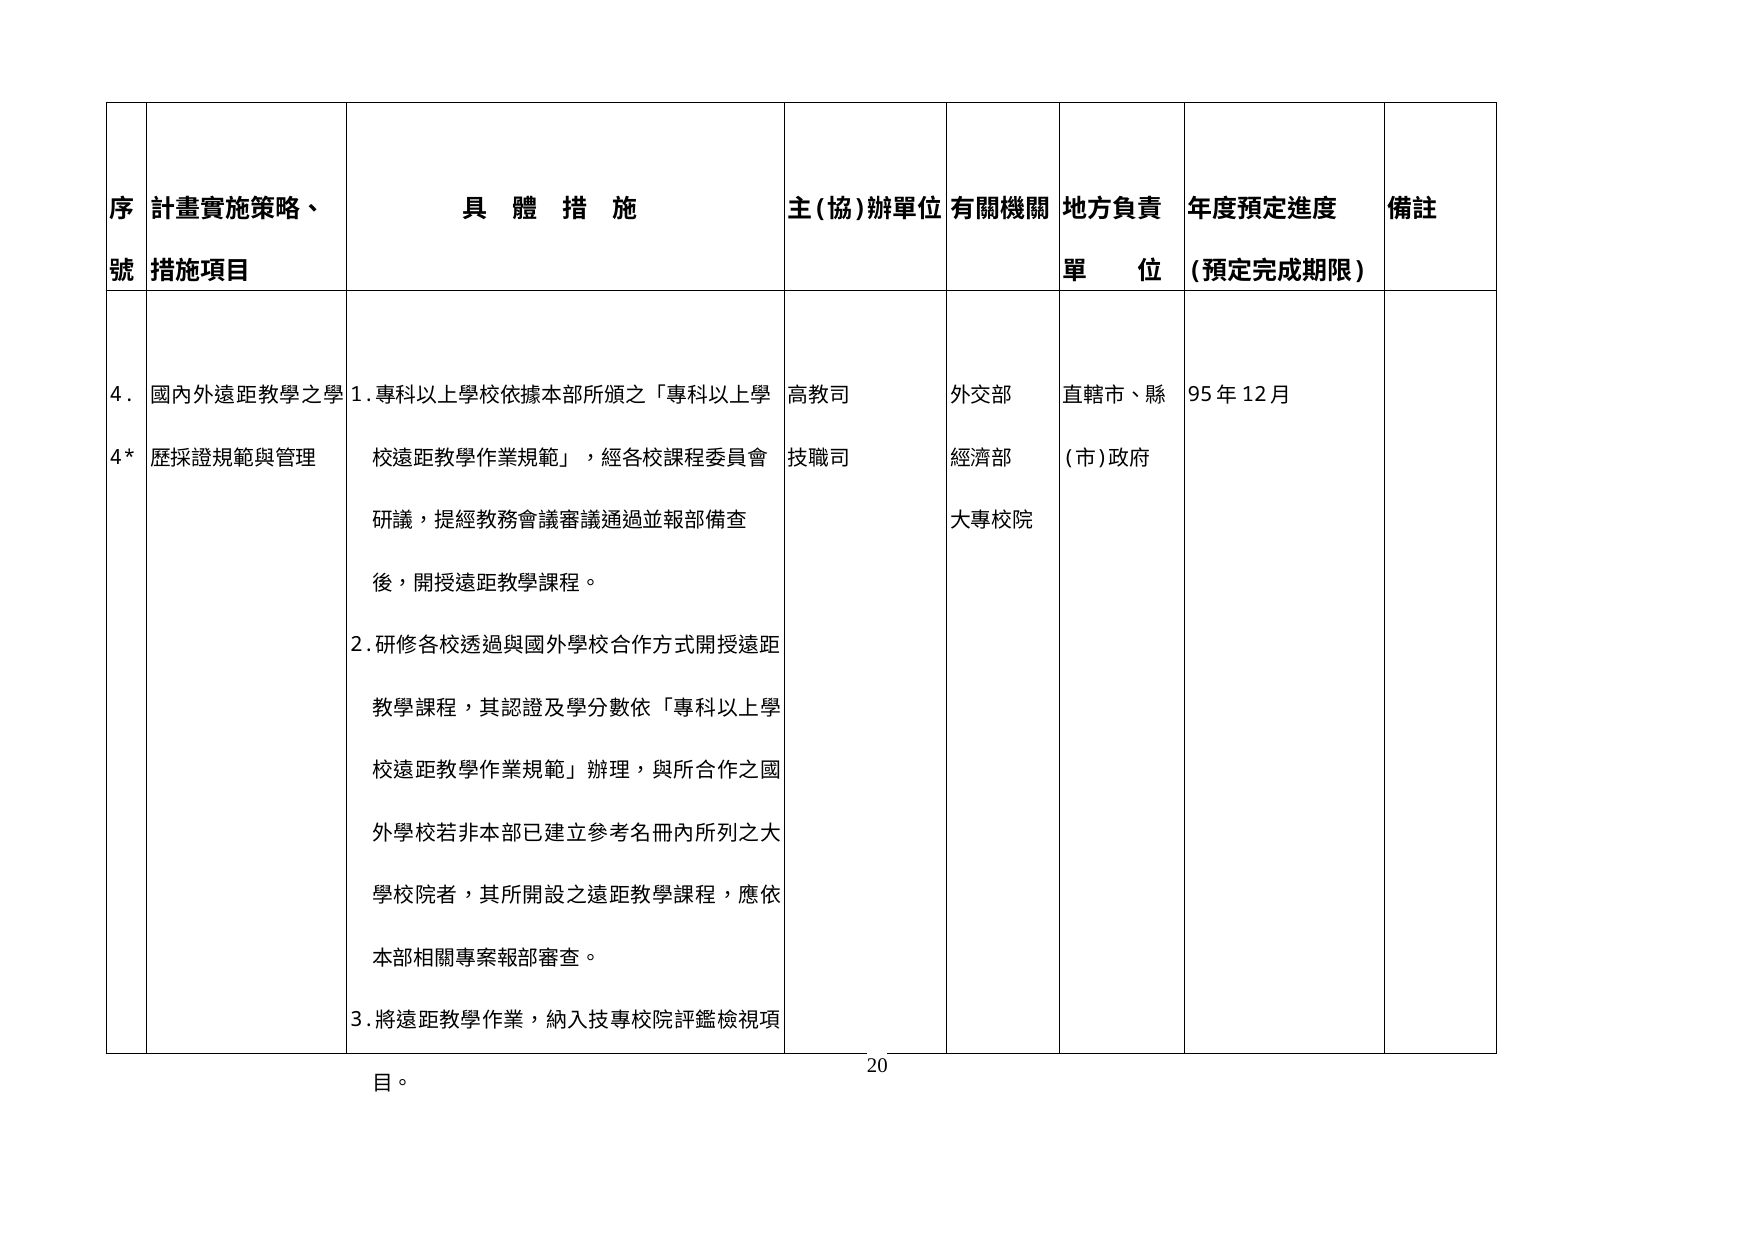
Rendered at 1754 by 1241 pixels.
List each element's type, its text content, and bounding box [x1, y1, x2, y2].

table_header 計畫實施策略、 措施項目 [147, 103, 346, 289]
table_header 年度預定進度 (預定完成期限) [1185, 103, 1384, 289]
table_header 具 體 措 施 [347, 103, 784, 289]
table_cell 直轄市、縣(市)政府 [1060, 291, 1184, 1053]
table_cell 外交部 經濟部 大專校院 [947, 291, 1059, 1053]
table_cell 國內外遠距教學之學歷採證規範與管理 [147, 291, 346, 1053]
table_cell 高教司 技職司 [785, 291, 946, 1053]
table_header 有關機關 [947, 103, 1059, 289]
table_cell 95年12月 [1185, 291, 1384, 1053]
table_header 主(協)辦單位 [785, 103, 946, 289]
table_header 地方負責 單 位 [1060, 103, 1184, 289]
table_cell 1.專科以上學校依據本部所頒之「專科以上學校遠距教學作業規範」，經各校課程委員會研議，提經教務會議審議通過並報部備查後，開授遠距教學課程。 2.研修各校透過與國外學校合作方式開授遠距教學課程，其認證及學分數依「專科以上學校遠距教學作業規範」辦理，與所合作之國外學校若非本部已建立參考名冊內所列之大學校院者，其所開設之遠距教學課程，應依本部相關專案報部審查。 3.將遠距教學作業，納入技專校院評鑑檢視項目。 [347, 291, 784, 1053]
table_cell [1385, 291, 1496, 1053]
table_cell 4* [107, 291, 146, 1053]
table_header 備註 [1385, 103, 1496, 289]
table_header 序 號 [107, 103, 146, 289]
